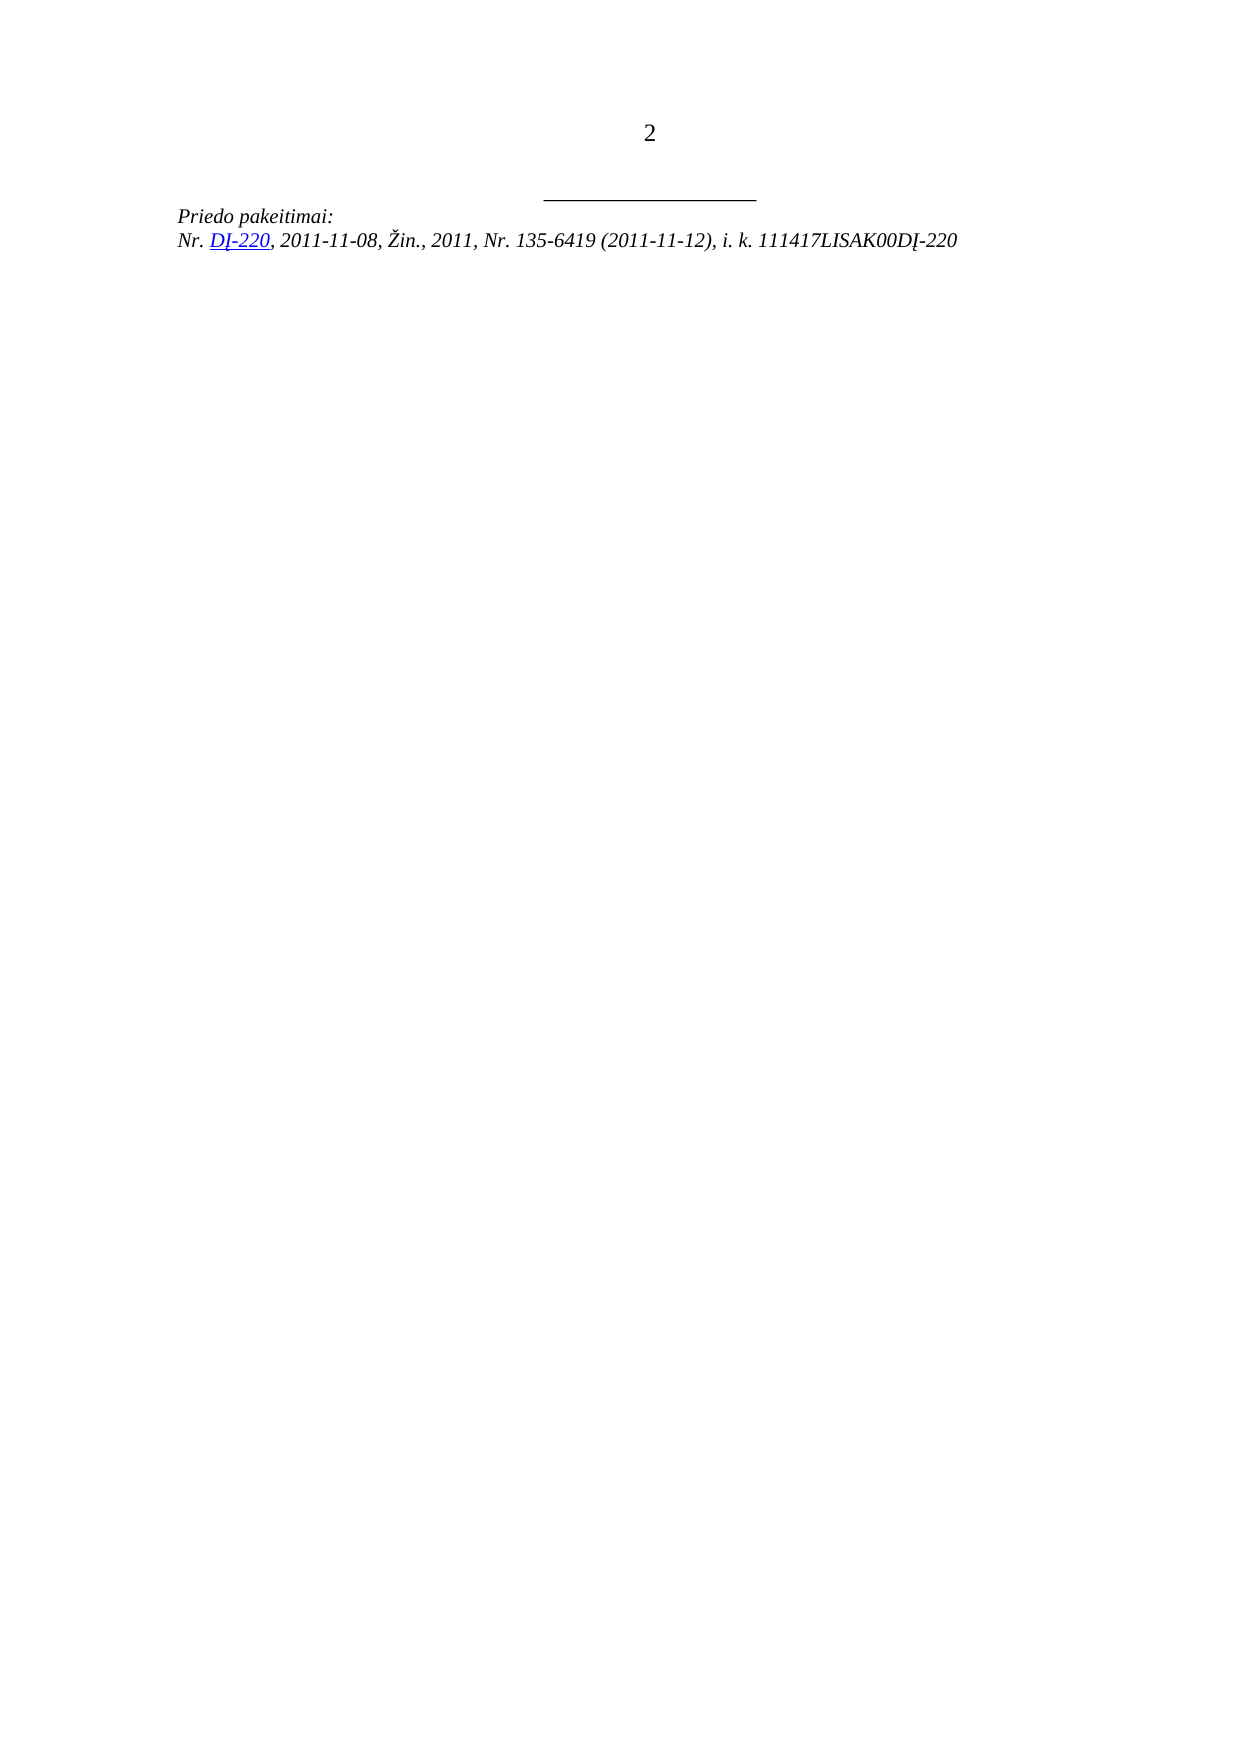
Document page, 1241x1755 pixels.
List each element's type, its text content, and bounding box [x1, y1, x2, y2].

text Priedo pakeitimai: [177, 204, 1122, 228]
text Nr. DĮ-220, 2011-11-08, Žin., 2011, Nr. 135-6419 (2011-11-12), i. k. 111417LISAK00DĮ-220 [177, 228, 1122, 252]
text _________________ [177, 176, 1122, 204]
